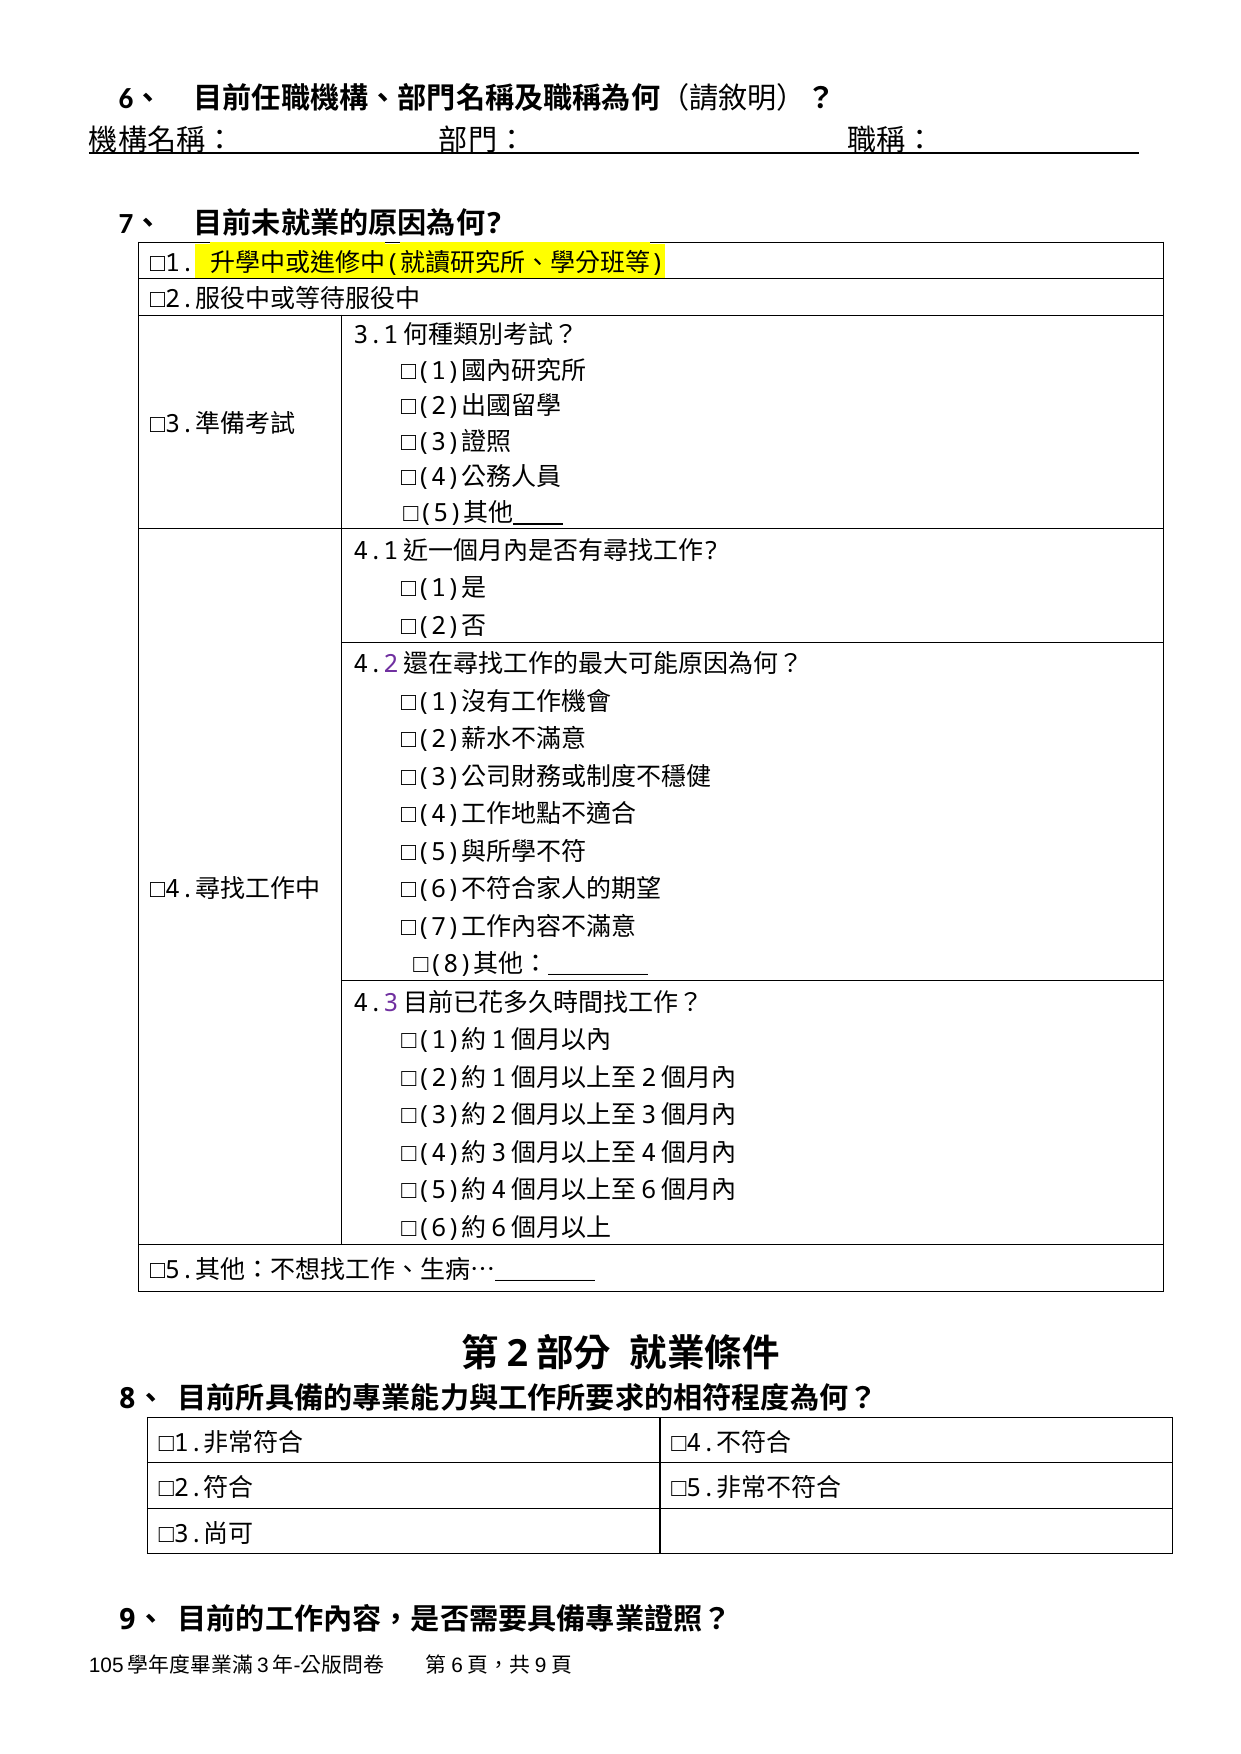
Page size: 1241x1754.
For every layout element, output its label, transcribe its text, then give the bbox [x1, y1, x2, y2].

table_cell □3.尚可 [148, 1509, 659, 1553]
table_header □4.不符合 [661, 1418, 1172, 1462]
list 目前未就業的原因為何? [118, 200, 1152, 242]
list 目前的工作內容，是否需要具備專業證照？ [118, 1596, 1152, 1637]
list 目前所具備的專業能力與工作所要求的相符程度為何？ [118, 1375, 1152, 1417]
table_cell □5.非常不符合 [661, 1463, 1172, 1508]
table_cell 3.1何種類別考試？ □(1)國內研究所 □(2)出國留學 □(3)證照 □(4)公務人員 □(5)其他 [342, 316, 1163, 528]
table_cell 4.3目前已花多久時間找工作？ □(1)約1個月以內 □(2)約1個月以上至2個月內 □(3)約2個月以上至3個月內 □(4)約3個月以上至4個月內 □(5)約4個月以上至6個月內 □(6)約6個月以上 [342, 981, 1163, 1244]
table_cell □2.服役中或等待服役中 [139, 279, 1163, 314]
text 機構名稱： 部門： 職稱： [89, 117, 1152, 158]
table_cell □3.準備考試 [139, 316, 341, 528]
table_header □1. 升學中或進修中(就讀研究所、學分班等) [139, 243, 1163, 278]
table_cell □5.其他：不想找工作、生病…＿＿＿＿ [139, 1245, 1163, 1291]
text 第2部分 就業條件 [89, 1333, 1152, 1375]
table_cell □2.符合 [148, 1463, 659, 1508]
table_cell [661, 1509, 1172, 1553]
table_cell □4.尋找工作中 [139, 529, 341, 1244]
table_header □1.非常符合 [148, 1418, 659, 1462]
list 目前任職機構、部門名稱及職稱為何（請敘明）？ [118, 75, 1152, 117]
table_cell 4.2還在尋找工作的最大可能原因為何？ □(1)沒有工作機會 □(2)薪水不滿意 □(3)公司財務或制度不穩健 □(4)工作地點不適合 □(5)與所學不符 □(6)不符合家人的期望 □(7)工作內容不滿意 □(8)其他：＿＿＿＿ [342, 643, 1163, 980]
table_cell 4.1近一個月內是否有尋找工作? □(1)是 □(2)否 [342, 529, 1163, 642]
